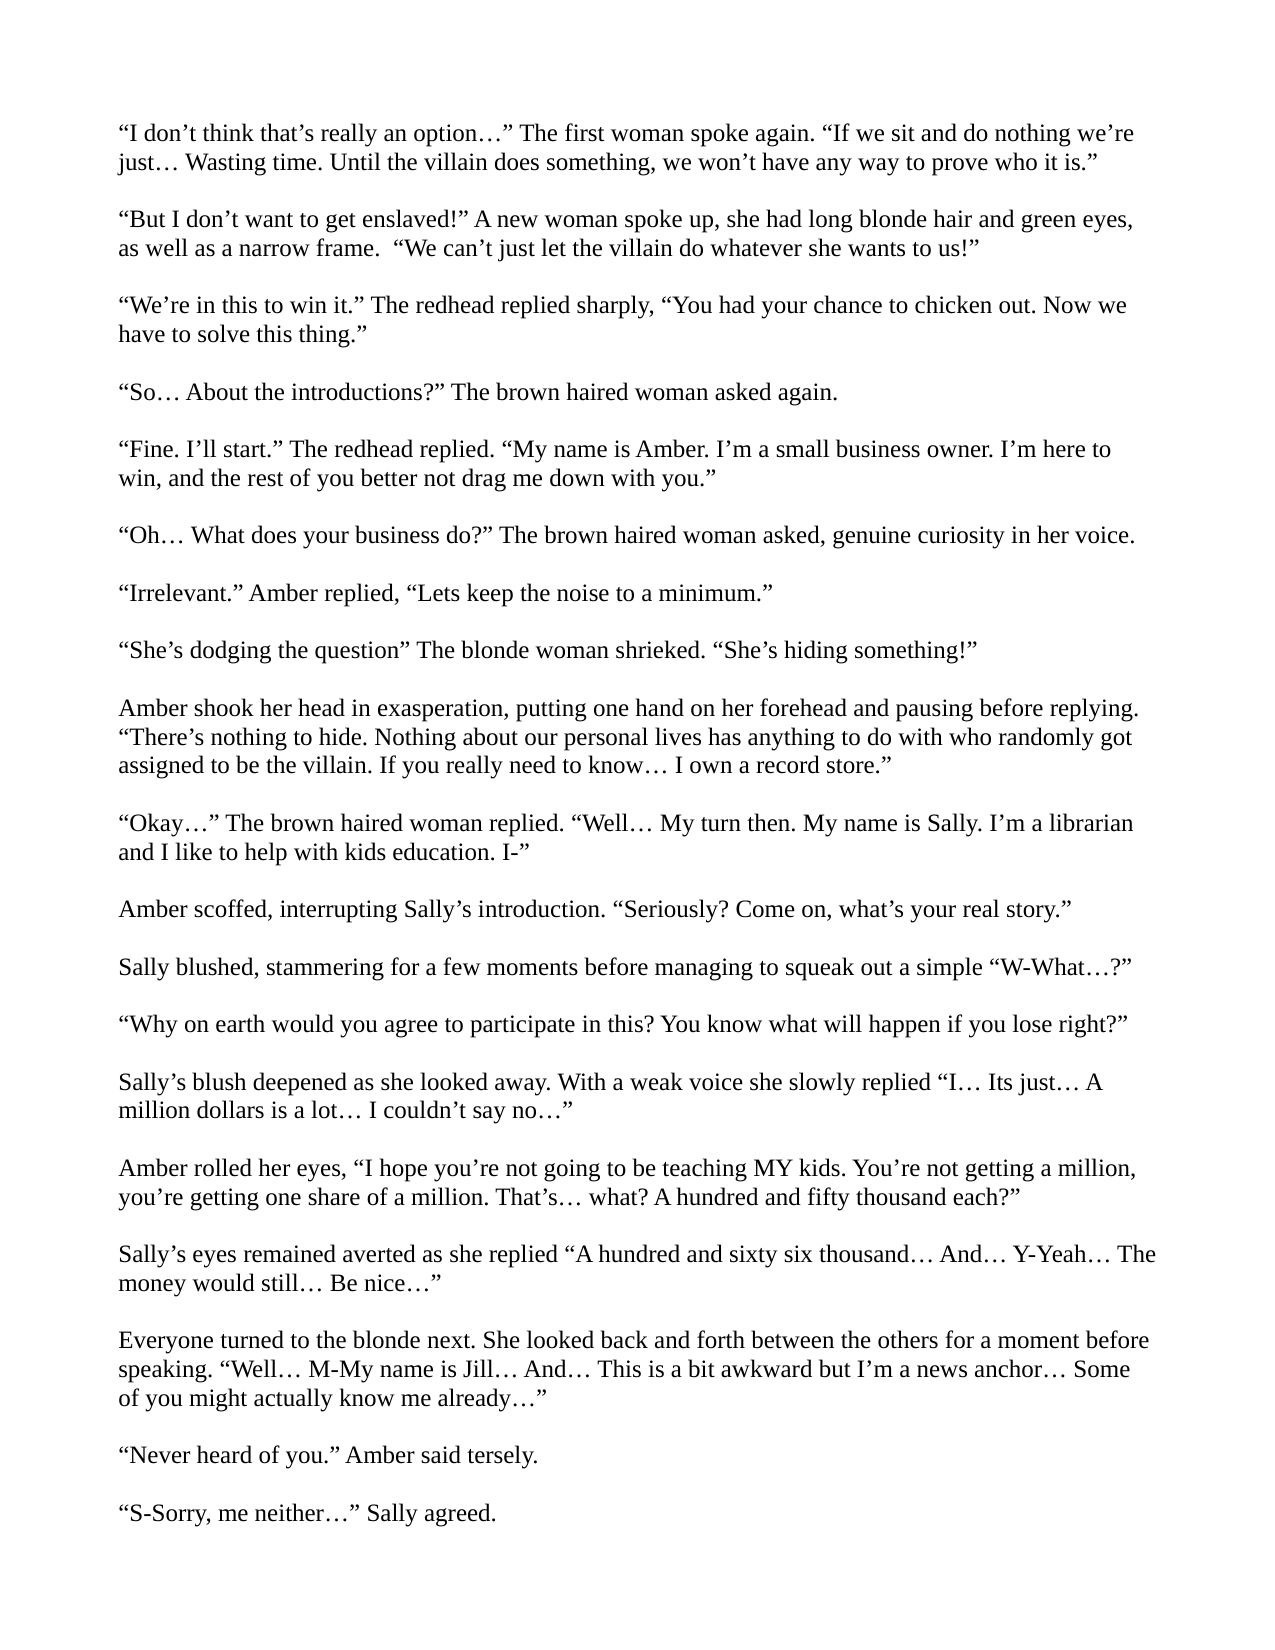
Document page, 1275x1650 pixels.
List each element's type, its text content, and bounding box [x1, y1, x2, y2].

text “Why on earth would you agree to participate in this? You know what will happen if you lose right?” [118, 1009, 1157, 1038]
text “But I don’t want to get enslaved!” A new woman spoke up, she had long blonde hair and green eyes, as well as a narrow frame. “We can’t just let the villain do whatever she wants to us!” [118, 204, 1157, 262]
text “Never heard of you.” Amber said tersely. [118, 1441, 1157, 1469]
text “Oh… What does your business do?” The brown haired woman asked, genuine curiosity in her voice. [118, 521, 1157, 549]
text Sally’s eyes remained averted as she replied “A hundred and sixty six thousand… And… Y-Yeah… The money would still… Be nice…” [118, 1239, 1157, 1297]
text “We’re in this to win it.” The redhead replied sharply, “You had your chance to chicken out. Now we have to solve this thing.” [118, 291, 1157, 348]
text Amber rolled her eyes, “I hope you’re not going to be teaching MY kids. You’re not getting a million, you’re getting one share of a million. That’s… what? A hundred and fifty thousand each?” [118, 1153, 1157, 1211]
text Amber scoffed, interrupting Sally’s introduction. “Seriously? Come on, what’s your real story.” [118, 894, 1157, 923]
text “She’s dodging the question” The blonde woman shrieked. “She’s hiding something!” [118, 636, 1157, 664]
text Amber shook her head in exasperation, putting one hand on her forehead and pausing before replying. “There’s nothing to hide. Nothing about our personal lives has anything to do with who randomly got assigned to be the villain. If you really need to know… I own a record store.” [118, 693, 1157, 779]
text “S-Sorry, me neither…” Sally agreed. [118, 1498, 1157, 1527]
text “So… About the introductions?” The brown haired woman asked again. [118, 377, 1157, 406]
text “Okay…” The brown haired woman replied. “Well… My turn then. My name is Sally. I’m a librarian and I like to help with kids education. I-” [118, 808, 1157, 866]
text Everyone turned to the blonde next. She looked back and forth between the others for a moment before speaking. “Well… M-My name is Jill… And… This is a bit awkward but I’m a news anchor… Some of you might actually know me already…” [118, 1326, 1157, 1412]
text “Irrelevant.” Amber replied, “Lets keep the noise to a minimum.” [118, 578, 1157, 607]
text “Fine. I’ll start.” The redhead replied. “My name is Amber. I’m a small business owner. I’m here to win, and the rest of you better not drag me down with you.” [118, 434, 1157, 492]
text Sally’s blush deepened as she looked away. With a weak voice she slowly replied “I… Its just… A million dollars is a lot… I couldn’t say no…” [118, 1067, 1157, 1124]
text Sally blushed, stammering for a few moments before managing to squeak out a simple “W-What…?” [118, 952, 1157, 981]
text “I don’t think that’s really an option…” The first woman spoke again. “If we sit and do nothing we’re just… Wasting time. Until the villain does something, we won’t have any way to prove who it is.” [118, 118, 1157, 176]
